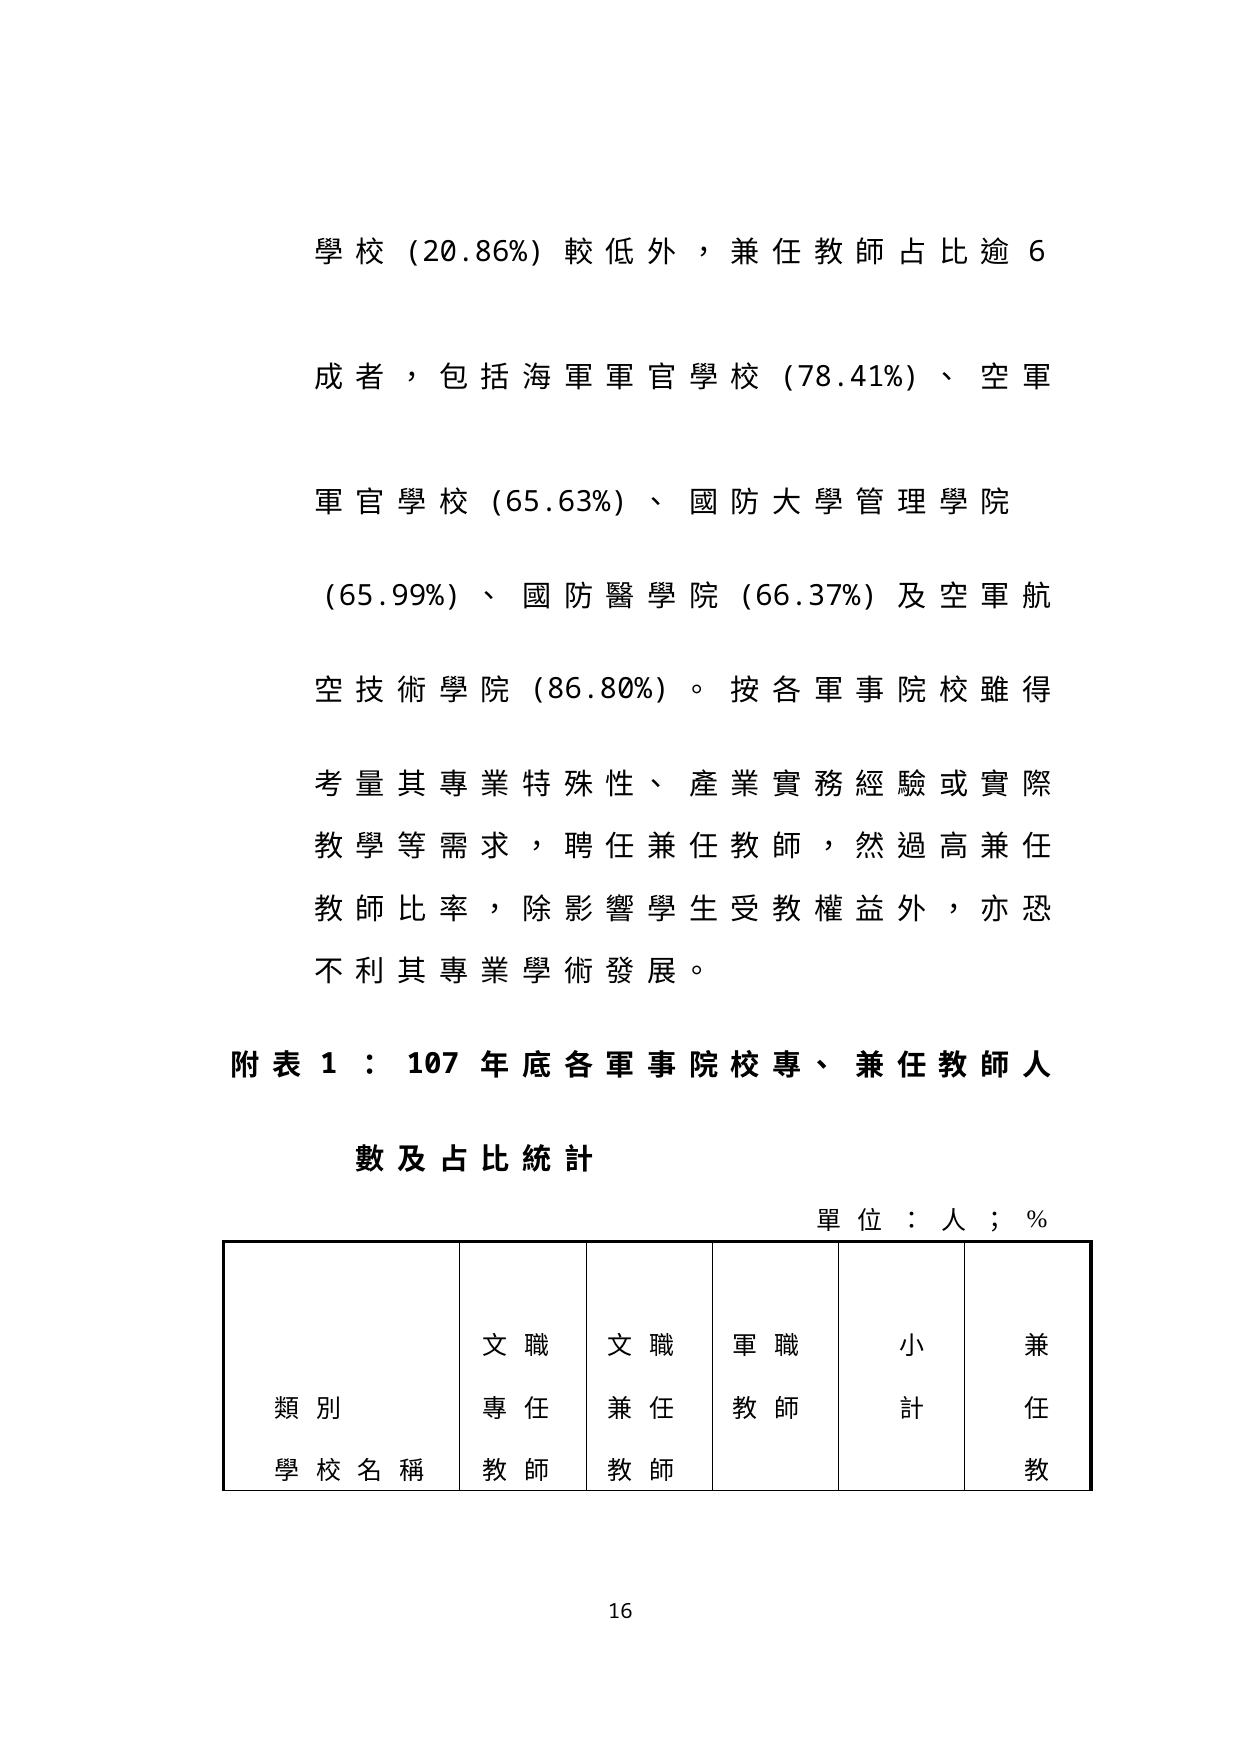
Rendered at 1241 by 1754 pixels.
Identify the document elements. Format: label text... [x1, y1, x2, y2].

table_header 文職兼任教師 [587, 1243, 712, 1490]
table_header 兼任教 [965, 1243, 1089, 1490]
text 附表1：107年底各軍事院校專、兼任教師人數及占比統計 [210, 990, 1058, 1177]
text 單位：人；% [153, 1177, 1058, 1240]
table_header 類別 學校名稱 [225, 1243, 459, 1490]
table_header 文職專任教師 [460, 1243, 586, 1490]
table_header 小計 [839, 1243, 964, 1490]
text 各軍事院校除為國軍培養眾多基層指參及技術幹部外，亦為各軍事機關相關研究案件之主要受託對象，如「軍職人員年金改革財務影響評估報告」即委由國防大學管理學院研析提出，且依國防部107年3月6日就參謀本部106年度教育訓練業務預算解凍向本院所提書面報告亦指陳略以：「本部所屬校院年度均需配合高等教育評鑑中心實施校務評鑑，其中教師學術研究成果發表，係評鑑重要檢視指標，亦是各校院明確訂定國內外學術地位之基石。…」爰提升專任教師人數及比率，除有助於提升教學品質外，對各校專業學術發展亦有一定助益。然經檢視各軍事院校截至107年底兼任教師占全體軍文職教師比率(詳附表1)，除陸軍軍官學校(27.96%)、國防大學理工學院(38.00%)、及陸軍專科學校(20.86%)較低外，兼任教師占比逾6成者，包括海軍軍官學校(78.41%)、空軍軍官學校(65.63%)、國防大學管理學院(65.99%)、國防醫學院(66.37%)及空軍航空技術學院(86.80%)。按各軍事院校雖得考量其專業特殊性、產業實務經驗或實際教學等需求，聘任兼任教師，然過高兼任教師比率，除影響學生受教權益外，亦恐不利其專業學術發展。 [271, 177, 1058, 990]
table_header 軍職教師 [713, 1243, 838, 1490]
